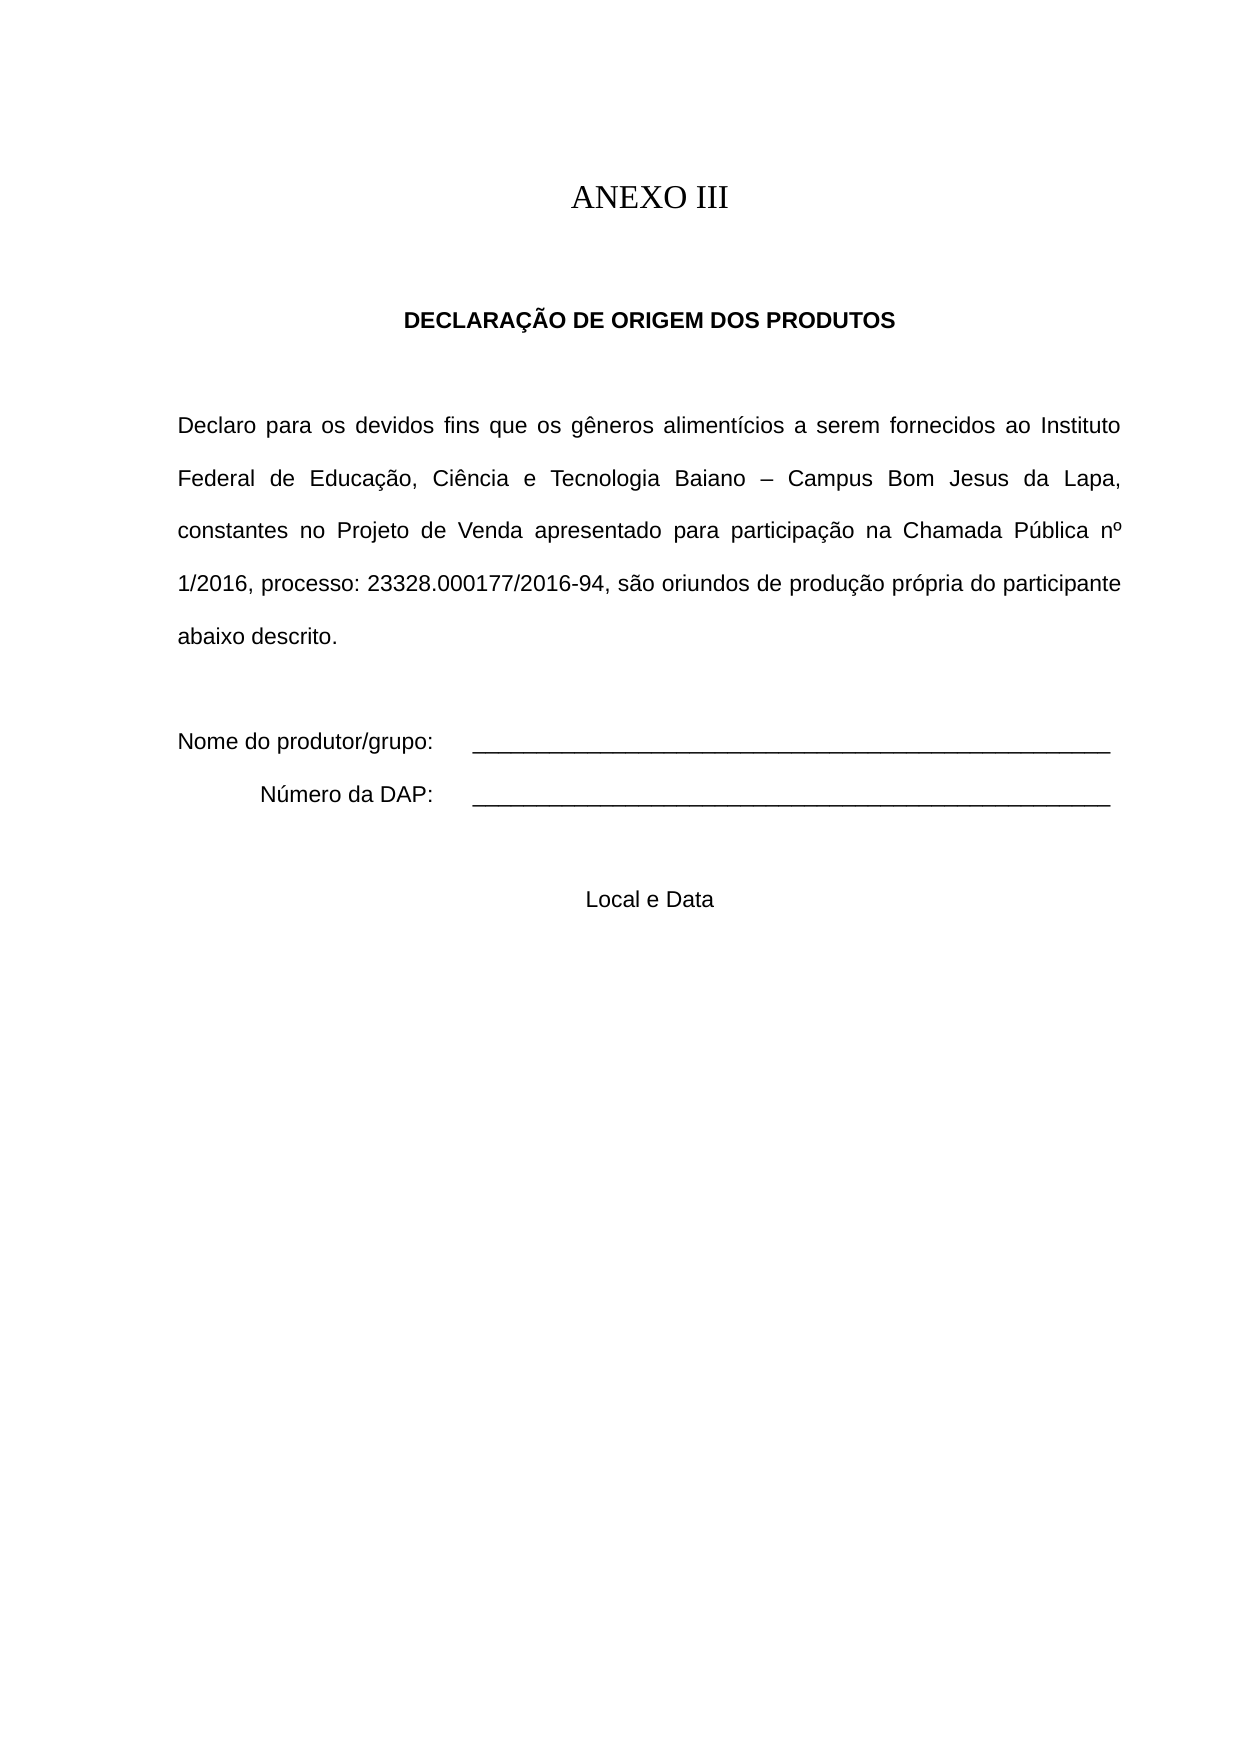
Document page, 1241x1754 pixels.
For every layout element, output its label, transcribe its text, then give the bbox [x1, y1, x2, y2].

text Número da DAP: __________________________________________________ [177, 781, 1122, 807]
text DECLARAÇÃO DE ORIGEM DOS PRODUTOS [177, 307, 1122, 333]
text Nome do produtor/grupo: __________________________________________________ [177, 728, 1122, 754]
text ANEXO III [177, 177, 1122, 216]
text Local e Data [177, 886, 1122, 913]
text Declaro para os devidos fins que os gêneros alimentícios a serem fornecidos ao Instituto Federal de Educação, Ciência e Tecnologia Baiano – Campus Bom Jesus da Lapa, constantes no Projeto de Venda apresentado para participação na Chamada Pública nº 1/2016, processo: 23328.000177/2016-94, são oriundos de produção própria do participante abaixo descrito. [177, 412, 1122, 649]
